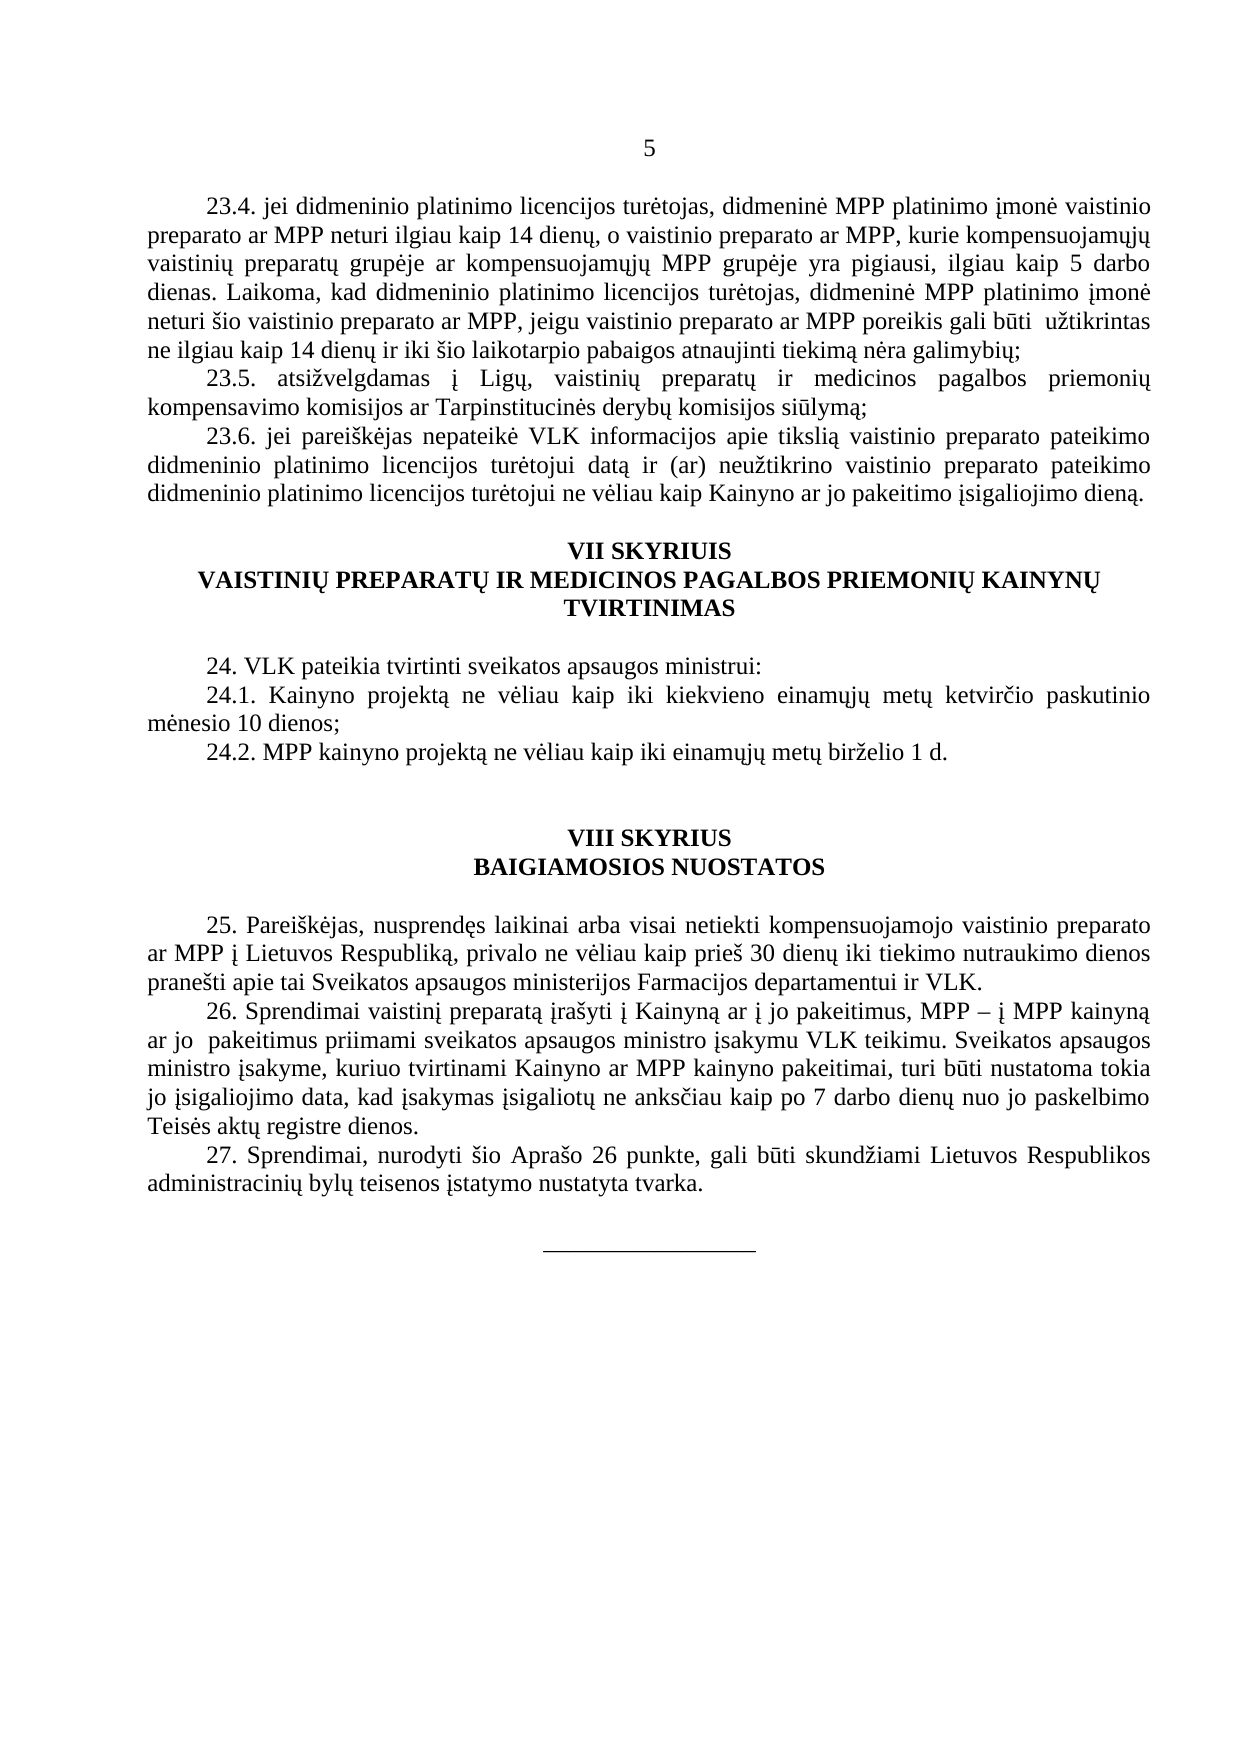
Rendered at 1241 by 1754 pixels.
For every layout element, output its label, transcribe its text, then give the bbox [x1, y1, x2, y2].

text _________________ [147, 1226, 1152, 1255]
text 25. Pareiškėjas, nusprendęs laikinai arba visai netiekti kompensuojamojo vaistinio preparato ar MPP į Lietuvos Respubliką, privalo ne vėliau kaip prieš 30 dienų iki tiekimo nutraukimo dienos pranešti apie tai Sveikatos apsaugos ministerijos Farmacijos departamentui ir VLK. [147, 910, 1152, 996]
text 27. Sprendimai, nurodyti šio Aprašo 26 punkte, gali būti skundžiami Lietuvos Respublikos administracinių bylų teisenos įstatymo nustatyta tvarka. [147, 1140, 1152, 1197]
text BAIGIAMOSIOS NUOSTATOS [147, 852, 1152, 881]
text VIII SKYRIUS [147, 823, 1152, 852]
text VII SKYRIUIS [147, 536, 1152, 565]
text 24. VLK pateikia tvirtinti sveikatos apsaugos ministrui: [147, 651, 1152, 680]
text 23.5. atsižvelgdamas į Ligų, vaistinių preparatų ir medicinos pagalbos priemonių kompensavimo komisijos ar Tarpinstitucinės derybų komisijos siūlymą; [147, 363, 1152, 421]
text 26. Sprendimai vaistinį preparatą įrašyti į Kainyną ar į jo pakeitimus, MPP – į MPP kainyną ar jo pakeitimus priimami sveikatos apsaugos ministro įsakymu VLK teikimu. Sveikatos apsaugos ministro įsakyme, kuriuo tvirtinami Kainyno ar MPP kainyno pakeitimai, turi būti nustatoma tokia jo įsigaliojimo data, kad įsakymas įsigaliotų ne anksčiau kaip po 7 darbo dienų nuo jo paskelbimo Teisės aktų registre dienos. [147, 996, 1152, 1140]
text VAISTINIŲ PREPARATŲ IR MEDICINOS PAGALBOS PRIEMONIŲ KAINYNŲ TVIRTINIMAS [147, 565, 1152, 622]
text 24.2. MPP kainyno projektą ne vėliau kaip iki einamųjų metų birželio 1 d. [147, 737, 1152, 766]
text 23.4. jei didmeninio platinimo licencijos turėtojas, didmeninė MPP platinimo įmonė vaistinio preparato ar MPP neturi ilgiau kaip 14 dienų, o vaistinio preparato ar MPP, kurie kompensuojamųjų vaistinių preparatų grupėje ar kompensuojamųjų MPP grupėje yra pigiausi, ilgiau kaip 5 darbo dienas. Laikoma, kad didmeninio platinimo licencijos turėtojas, didmeninė MPP platinimo įmonė neturi šio vaistinio preparato ar MPP, jeigu vaistinio preparato ar MPP poreikis gali būti užtikrintas ne ilgiau kaip 14 dienų ir iki šio laikotarpio pabaigos atnaujinti tiekimą nėra galimybių; [147, 191, 1152, 363]
text 24.1. Kainyno projektą ne vėliau kaip iki kiekvieno einamųjų metų ketvirčio paskutinio mėnesio 10 dienos; [147, 680, 1152, 737]
text 23.6. jei pareiškėjas nepateikė VLK informacijos apie tikslią vaistinio preparato pateikimo didmeninio platinimo licencijos turėtojui datą ir (ar) neužtikrino vaistinio preparato pateikimo didmeninio platinimo licencijos turėtojui ne vėliau kaip Kainyno ar jo pakeitimo įsigaliojimo dieną. [147, 421, 1152, 507]
